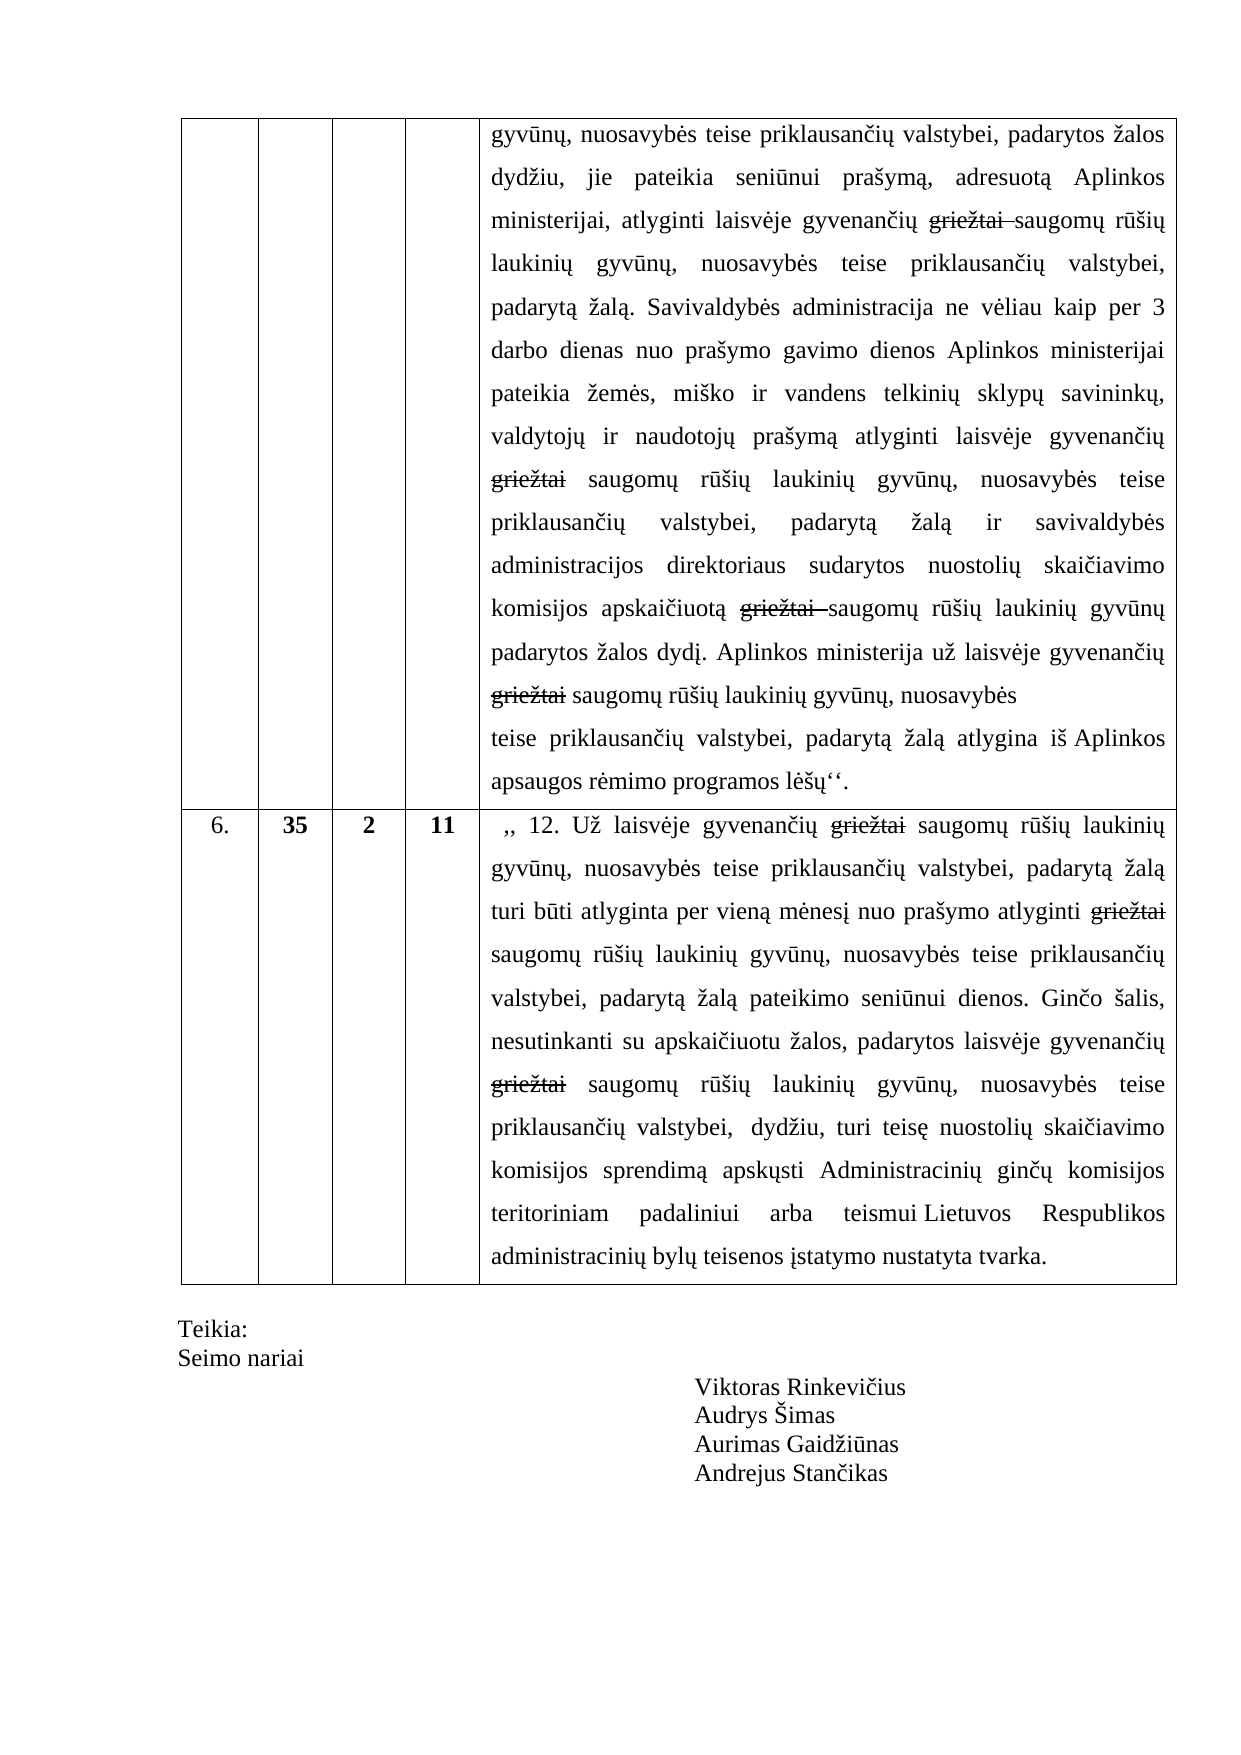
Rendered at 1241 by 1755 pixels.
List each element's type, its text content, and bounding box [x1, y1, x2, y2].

text Teikia: [177, 1314, 1181, 1343]
text Viktoras Rinkevičius [694, 1372, 1181, 1400]
table_cell 6. [182, 810, 258, 1284]
table_cell gyvūnų, nuosavybės teise priklausančių valstybei, padarytos žalos dydžiu, jie pateikia seniūnui prašymą, adresuotą Aplinkos ministerijai, atlyginti laisvėje gyvenančių griežtai saugomų rūšių laukinių gyvūnų, nuosavybės teise priklausančių valstybei, padarytą žalą. Savivaldybės administracija ne vėliau kaip per 3 darbo dienas nuo prašymo gavimo dienos Aplinkos ministerijai pateikia žemės, miško ir vandens telkinių sklypų savininkų, valdytojų ir naudotojų prašymą atlyginti laisvėje gyvenančių griežtai saugomų rūšių laukinių gyvūnų, nuosavybės teise priklausančių valstybei, padarytą žalą ir savivaldybės administracijos direktoriaus sudarytos nuostolių skaičiavimo komisijos apskaičiuotą griežtai saugomų rūšių laukinių gyvūnų padarytos žalos dydį. Aplinkos ministerija už laisvėje gyvenančių griežtai saugomų rūšių laukinių gyvūnų, nuosavybės teise priklausančių valstybei, padarytą žalą atlygina iš Aplinkos apsaugos rėmimo programos lėšų‘‘. [480, 119, 1176, 809]
text Andrejus Stančikas [694, 1458, 1181, 1487]
table_cell [406, 119, 479, 809]
table_cell [333, 119, 405, 809]
table_cell [182, 119, 258, 809]
text Audrys Šimas [694, 1400, 1181, 1429]
table_cell 11 [406, 810, 479, 1284]
table_cell [259, 119, 332, 809]
table_cell 35 [259, 810, 332, 1284]
text Aurimas Gaidžiūnas [694, 1429, 1181, 1458]
text Seimo nariai [177, 1343, 1181, 1372]
table_cell ,, 12. Už laisvėje gyvenančių griežtai saugomų rūšių laukinių gyvūnų, nuosavybės teise priklausančių valstybei, padarytą žalą turi būti atlyginta per vieną mėnesį nuo prašymo atlyginti griežtai saugomų rūšių laukinių gyvūnų, nuosavybės teise priklausančių valstybei, padarytą žalą pateikimo seniūnui dienos. Ginčo šalis, nesutinkanti su apskaičiuotu žalos, padarytos laisvėje gyvenančių griežtai saugomų rūšių laukinių gyvūnų, nuosavybės teise priklausančių valstybei, dydžiu, turi teisę nuostolių skaičiavimo komisijos sprendimą apskųsti Administracinių ginčų komisijos teritoriniam padaliniui arba teismui Lietuvos Respublikos administracinių bylų teisenos įstatymo nustatyta tvarka. [480, 810, 1176, 1284]
table_cell 2 [333, 810, 405, 1284]
